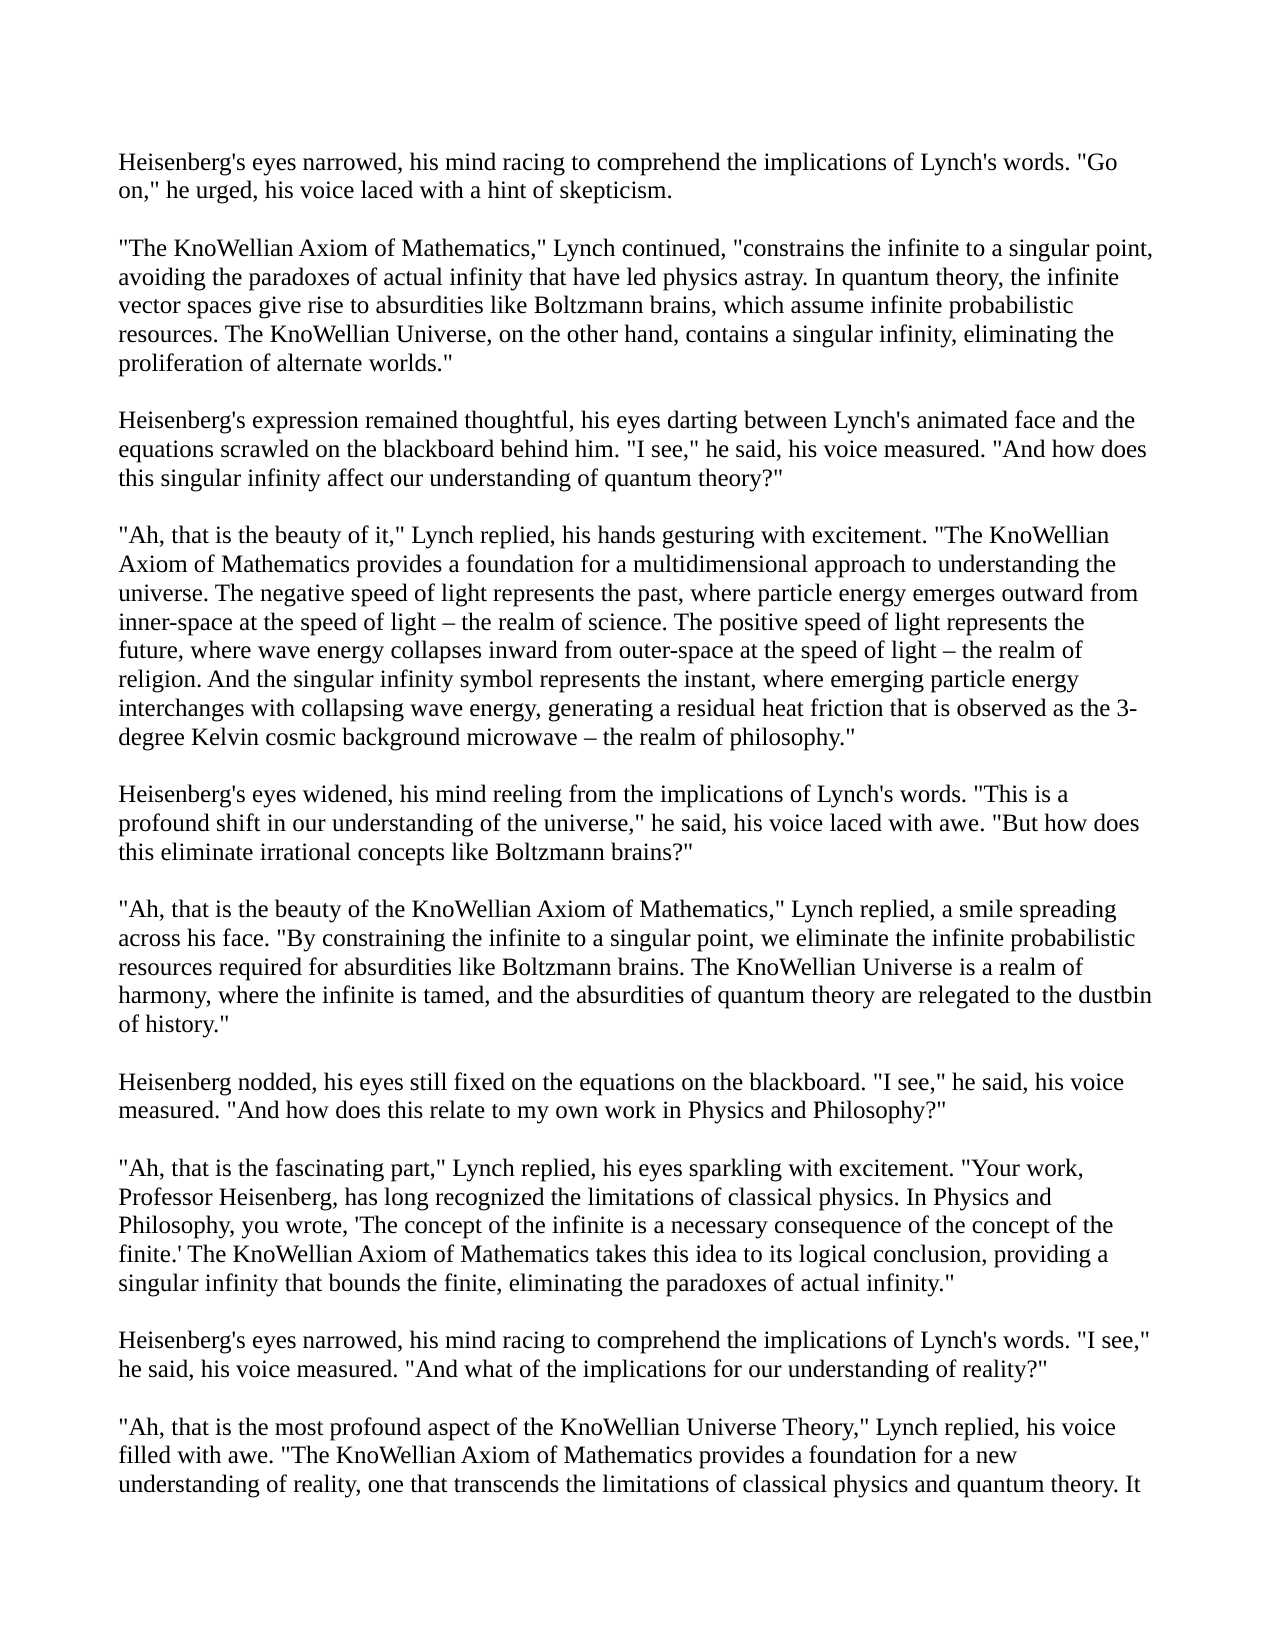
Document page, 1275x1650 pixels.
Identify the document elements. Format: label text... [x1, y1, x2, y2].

text "Ah, that is the beauty of the KnoWellian Axiom of Mathematics," Lynch replied, a smile spreading across his face. "By constraining the infinite to a singular point, we eliminate the infinite probabilistic resources required for absurdities like Boltzmann brains. The KnoWellian Universe is a realm of harmony, where the infinite is tamed, and the absurdities of quantum theory are relegated to the dustbin of history." [118, 894, 1157, 1038]
text "Ah, that is the fascinating part," Lynch replied, his eyes sparkling with excitement. "Your work, Professor Heisenberg, has long recognized the limitations of classical physics. In Physics and Philosophy, you wrote, 'The concept of the infinite is a necessary consequence of the concept of the finite.' The KnoWellian Axiom of Mathematics takes this idea to its logical conclusion, providing a singular infinity that bounds the finite, eliminating the paradoxes of actual infinity." [118, 1153, 1157, 1297]
text Heisenberg's eyes narrowed, his mind racing to comprehend the implications of Lynch's words. "Go on," he urged, his voice laced with a hint of skepticism. [118, 147, 1157, 204]
text "Ah, that is the most profound aspect of the KnoWellian Universe Theory," Lynch replied, his voice filled with awe. "The KnoWellian Axiom of Mathematics provides a foundation for a new understanding of reality, one that transcends the limitations of classical physics and quantum theory. It [118, 1412, 1157, 1498]
text "Ah, that is the beauty of it," Lynch replied, his hands gesturing with excitement. "The KnoWellian Axiom of Mathematics provides a foundation for a multidimensional approach to understanding the universe. The negative speed of light represents the past, where particle energy emerges outward from inner-space at the speed of light – the realm of science. The positive speed of light represents the future, where wave energy collapses inward from outer-space at the speed of light – the realm of religion. And the singular infinity symbol represents the instant, where emerging particle energy interchanges with collapsing wave energy, generating a residual heat friction that is observed as the 3-degree Kelvin cosmic background microwave – the realm of philosophy." [118, 521, 1157, 751]
text "The KnoWellian Axiom of Mathematics," Lynch continued, "constrains the infinite to a singular point, avoiding the paradoxes of actual infinity that have led physics astray. In quantum theory, the infinite vector spaces give rise to absurdities like Boltzmann brains, which assume infinite probabilistic resources. The KnoWellian Universe, on the other hand, contains a singular infinity, eliminating the proliferation of alternate worlds." [118, 233, 1157, 377]
text Heisenberg's eyes widened, his mind reeling from the implications of Lynch's words. "This is a profound shift in our understanding of the universe," he said, his voice laced with awe. "But how does this eliminate irrational concepts like Boltzmann brains?" [118, 779, 1157, 866]
text Heisenberg nodded, his eyes still fixed on the equations on the blackboard. "I see," he said, his voice measured. "And how does this relate to my own work in Physics and Philosophy?" [118, 1067, 1157, 1124]
text Heisenberg's expression remained thoughtful, his eyes darting between Lynch's animated face and the equations scrawled on the blackboard behind him. "I see," he said, his voice measured. "And how does this singular infinity affect our understanding of quantum theory?" [118, 406, 1157, 492]
text Heisenberg's eyes narrowed, his mind racing to comprehend the implications of Lynch's words. "I see," he said, his voice measured. "And what of the implications for our understanding of reality?" [118, 1326, 1157, 1383]
